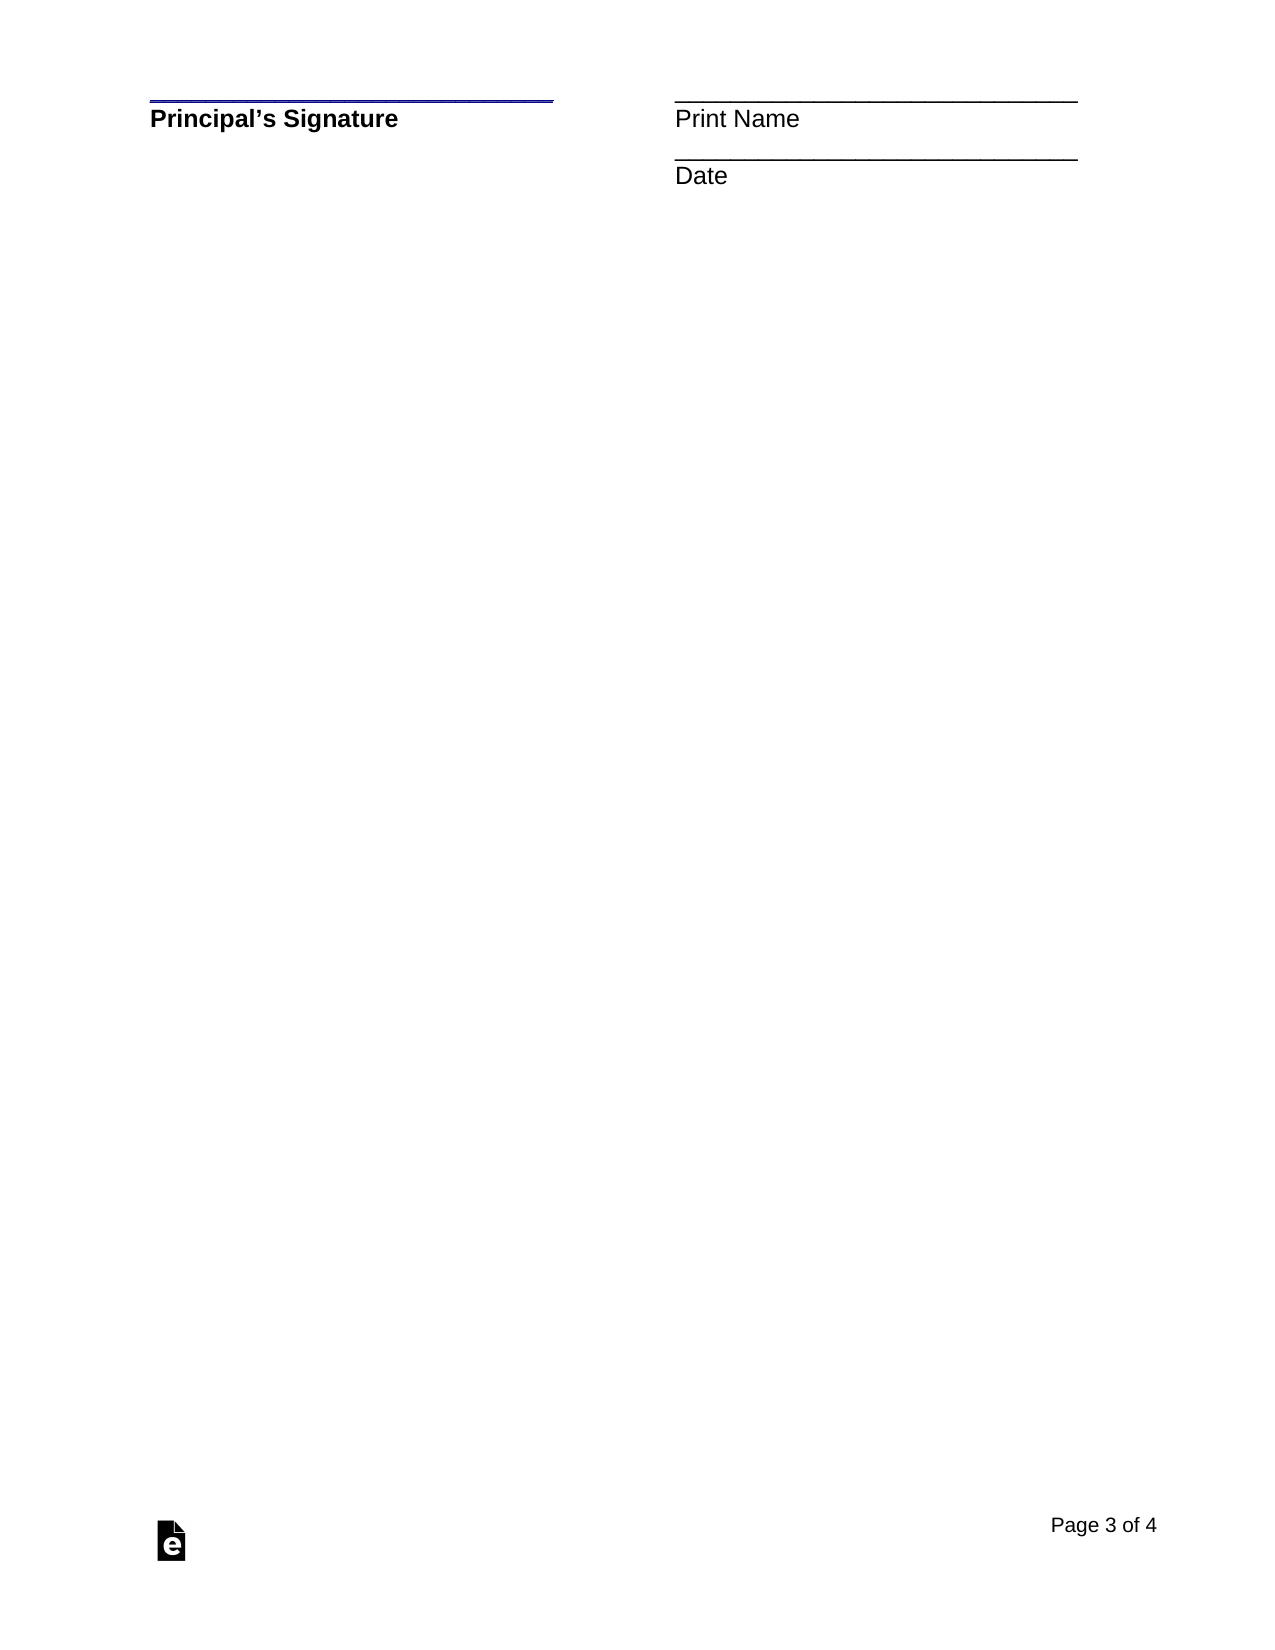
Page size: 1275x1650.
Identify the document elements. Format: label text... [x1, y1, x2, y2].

text Date [675, 161, 1125, 190]
text Principal’s Signature Print Name [150, 104, 1125, 132]
text _____________________________ _____________________________ [150, 75, 1125, 104]
text _____________________________ [675, 132, 1125, 161]
